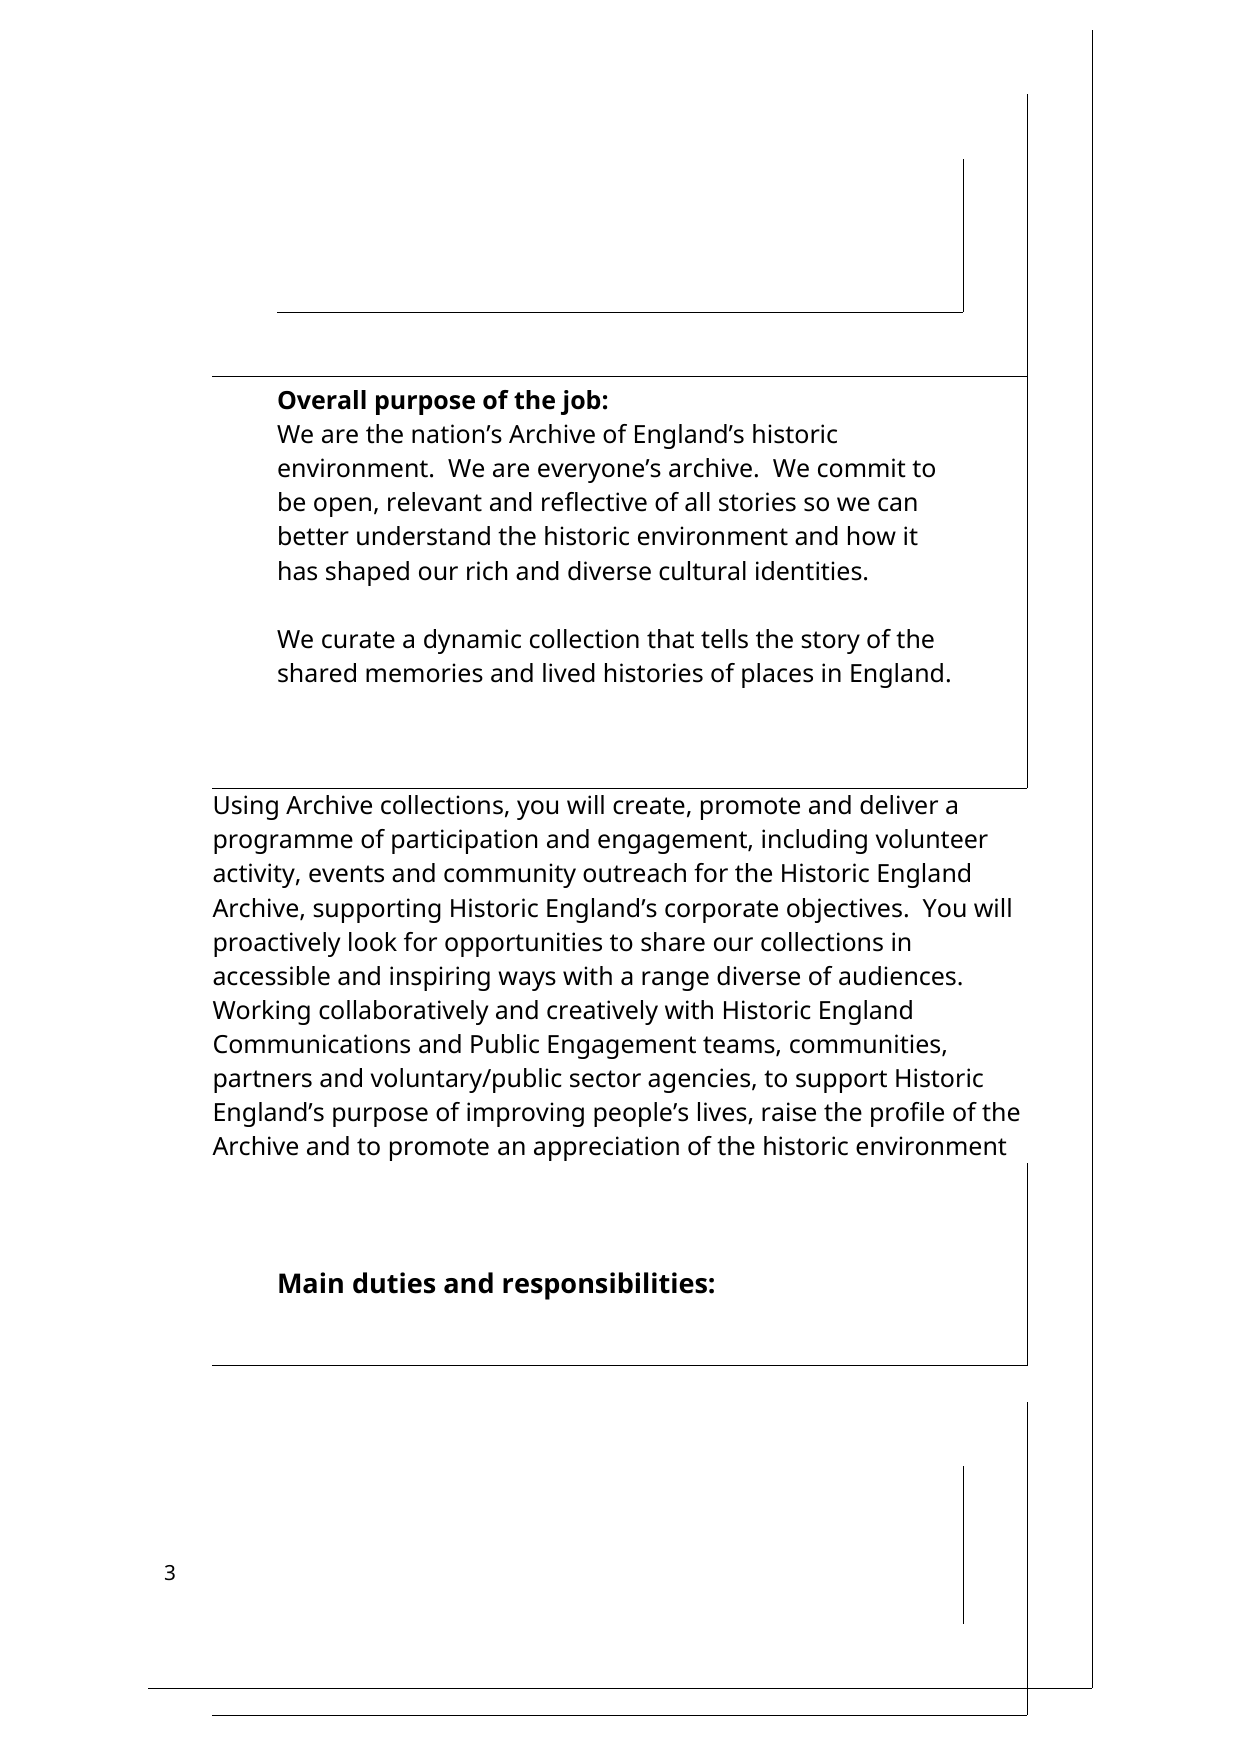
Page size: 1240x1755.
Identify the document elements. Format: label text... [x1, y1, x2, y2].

text Overall purpose of the job: [212, 318, 1027, 417]
text We are the nation’s Archive of England’s historic environment. We are everyone’s archive. We commit to be open, relevant and reflective of all stories so we can better understand the historic environment and how it has shaped our rich and diverse cultural identities. [212, 417, 1027, 587]
text We curate a dynamic collection that tells the story of the shared memories and lived histories of places in England. [212, 621, 1027, 689]
text Using Archive collections, you will create, promote and deliver a programme of participation and engagement, including volunteer activity, events and community outreach for the Historic England Archive, supporting Historic England’s corporate objectives. You will proactively look for opportunities to share our collections in accessible and inspiring ways with a range diverse of audiences. Working collaboratively and creatively with Historic England Communications and Public Engagement teams, communities, partners and voluntary/public sector agencies, to support Historic England’s purpose of improving people’s lives, raise the profile of the Archive and to promote an appreciation of the historic environment [212, 788, 1027, 1163]
text Main duties and responsibilities: [212, 1264, 1027, 1365]
